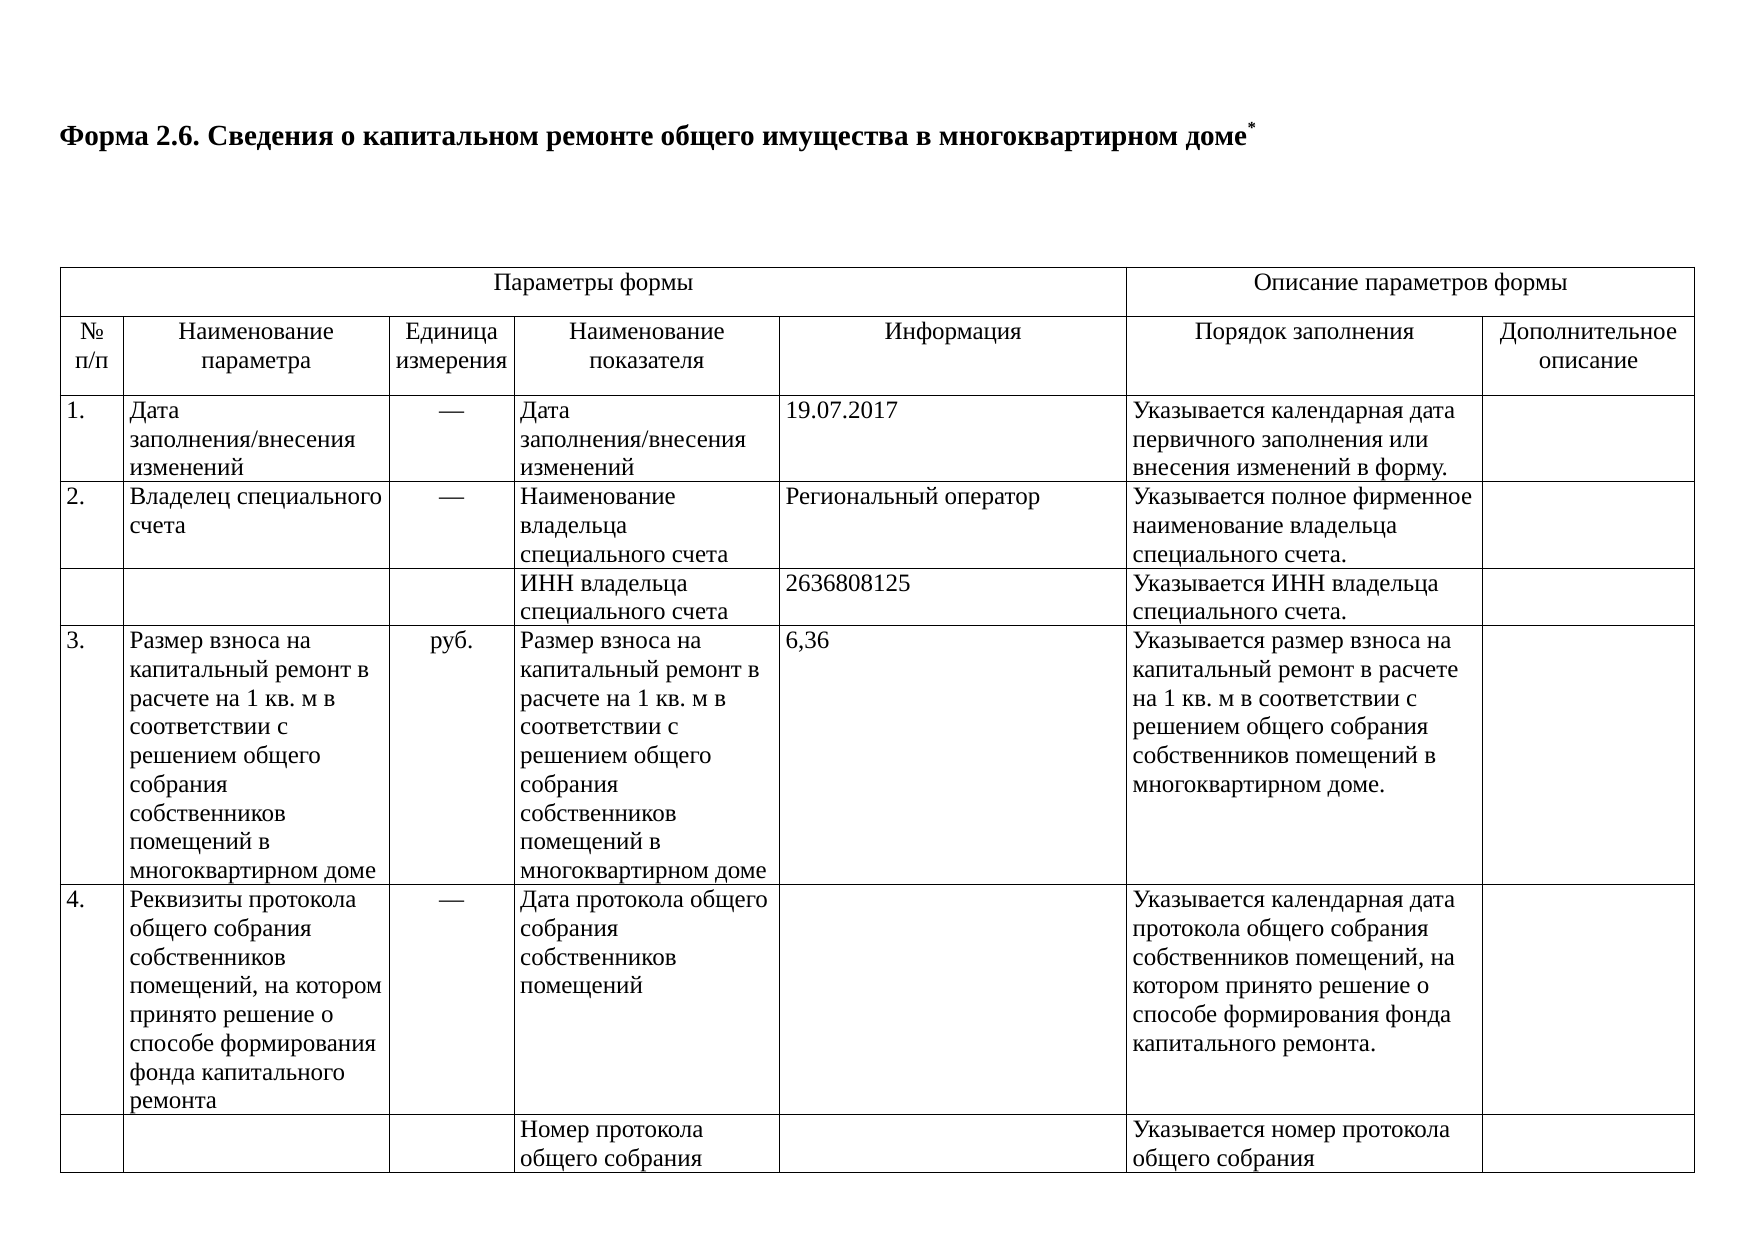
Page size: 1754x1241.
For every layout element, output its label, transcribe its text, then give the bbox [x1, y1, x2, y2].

table_cell Указывается полное фирменное наименование владельца специального счета. [1127, 482, 1482, 567]
table_cell [1483, 482, 1694, 567]
table_cell [1483, 396, 1694, 481]
table_cell Информация [780, 317, 1126, 395]
table_cell Дата заполнения/внесения изменений [124, 396, 389, 481]
table_cell [1483, 885, 1694, 1114]
table_cell Дата заполнения/внесения изменений [515, 396, 779, 481]
table_cell — [390, 885, 514, 1114]
table_cell № п/п [61, 317, 123, 395]
table_cell Номер протокола общего собрания [515, 1115, 779, 1172]
table_cell 1. [61, 396, 123, 481]
table_cell 2. [61, 482, 123, 567]
table_cell 4. [61, 885, 123, 1114]
table_cell Наименование показателя [515, 317, 779, 395]
table_cell [1483, 569, 1694, 625]
table_cell ИНН владельца специального счета [515, 569, 779, 625]
table_cell [124, 1115, 389, 1172]
table_cell Порядок заполнения [1127, 317, 1482, 395]
text Форма 2.6. Сведения о капитальном ремонте общего имущества в многоквартирном доме [59, 118, 1695, 152]
table_cell Владелец специального счета [124, 482, 389, 567]
table_cell 3. [61, 626, 123, 884]
table_cell — [390, 482, 514, 567]
table_cell Указывается календарная дата протокола общего собрания собственников помещений, на котором принято решение о способе формирования фонда капитального ремонта. [1127, 885, 1482, 1114]
table_cell Реквизиты протокола общего собрания собственников помещений, на котором принято решение о способе формирования фонда капитального ремонта [124, 885, 389, 1114]
table_cell — [390, 396, 514, 481]
table_cell Наименование параметра [124, 317, 389, 395]
table_cell [390, 1115, 514, 1172]
table_cell [390, 569, 514, 625]
table_cell Указывается номер протокола общего собрания [1127, 1115, 1482, 1172]
table_cell Размер взноса на капитальный ремонт в расчете на 1 кв. м в соответствии с решением общего собрания собственников помещений в многоквартирном доме [515, 626, 779, 884]
table_header Описание параметров формы [1127, 268, 1694, 316]
table_cell Указывается ИНН владельца специального счета. [1127, 569, 1482, 625]
table_cell руб. [390, 626, 514, 884]
table_cell [61, 1115, 123, 1172]
table_cell 2636808125 [780, 569, 1126, 625]
table_cell [780, 1115, 1126, 1172]
table_cell 6,36 [780, 626, 1126, 884]
table_cell [1483, 1115, 1694, 1172]
table_header Параметры формы [61, 268, 1126, 316]
table_cell [1483, 626, 1694, 884]
table_cell Размер взноса на капитальный ремонт в расчете на 1 кв. м в соответствии с решением общего собрания собственников помещений в многоквартирном доме [124, 626, 389, 884]
table_cell Дата протокола общего собрания собственников помещений [515, 885, 779, 1114]
table_cell Указывается календарная дата первичного заполнения или внесения изменений в форму. [1127, 396, 1482, 481]
table_cell [61, 569, 123, 625]
table_cell Указывается размер взноса на капитальный ремонт в расчете на 1 кв. м в соответствии с решением общего собрания собственников помещений в многоквартирном доме. [1127, 626, 1482, 884]
table_cell Единица измерения [390, 317, 514, 395]
table_cell Дополнительное описание [1483, 317, 1694, 395]
table_cell Региональный оператор [780, 482, 1126, 567]
table_cell [780, 885, 1126, 1114]
table_cell 19.07.2017 [780, 396, 1126, 481]
table_cell [124, 569, 389, 625]
table_cell Наименование владельца специального счета [515, 482, 779, 567]
